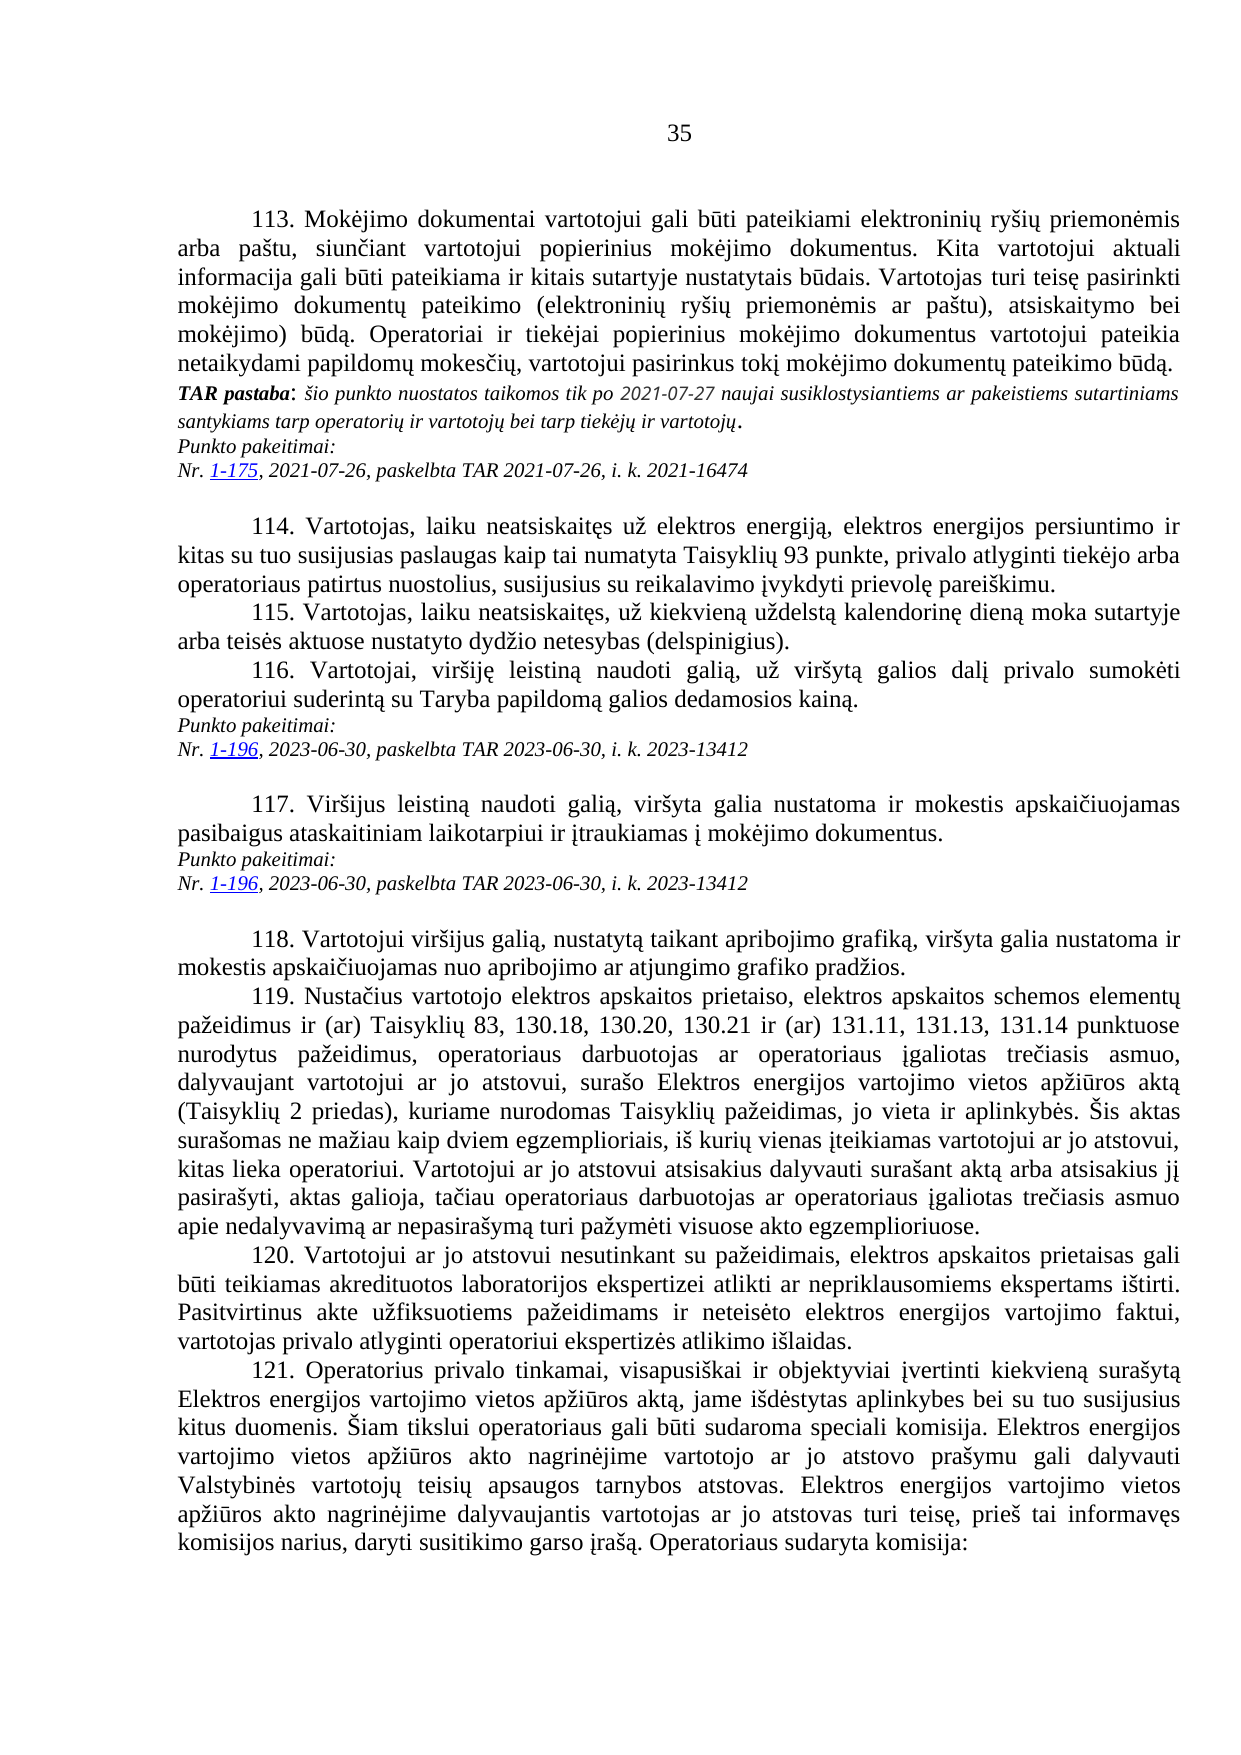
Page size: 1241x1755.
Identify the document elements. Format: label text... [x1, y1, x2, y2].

text 118. Vartotojui viršijus galią, nustatytą taikant apribojimo grafiką, viršyta galia nustatoma ir mokestis apskaičiuojamas nuo apribojimo ar atjungimo grafiko pradžios. [177, 924, 1181, 981]
text Nr. 1-196, 2023-06-30, paskelbta TAR 2023-06-30, i. k. 2023-13412 [177, 737, 1181, 761]
text 116. Vartotojai, viršiję leistiną naudoti galią, už viršytą galios dalį privalo sumokėti operatoriui suderintą su Taryba papildomą galios dedamosios kainą. [177, 655, 1181, 712]
text Nr. 1-196, 2023-06-30, paskelbta TAR 2023-06-30, i. k. 2023-13412 [177, 871, 1181, 895]
text 121. Operatorius privalo tinkamai, visapusiškai ir objektyviai įvertinti kiekvieną surašytą Elektros energijos vartojimo vietos apžiūros aktą, jame išdėstytas aplinkybes bei su tuo susijusius kitus duomenis. Šiam tikslui operatoriaus gali būti sudaroma speciali komisija. Elektros energijos vartojimo vietos apžiūros akto nagrinėjime vartotojo ar jo atstovo prašymu gali dalyvauti Valstybinės vartotojų teisių apsaugos tarnybos atstovas. Elektros energijos vartojimo vietos apžiūros akto nagrinėjime dalyvaujantis vartotojas ar jo atstovas turi teisę, prieš tai informavęs komisijos narius, daryti susitikimo garso įrašą. Operatoriaus sudaryta komisija: [177, 1355, 1181, 1556]
text 114. Vartotojas, laiku neatsiskaitęs už elektros energiją, elektros energijos persiuntimo ir kitas su tuo susijusias paslaugas kaip tai numatyta Taisyklių 93 punkte, privalo atlyginti tiekėjo arba operatoriaus patirtus nuostolius, susijusius su reikalavimo įvykdyti prievolę pareiškimu. [177, 511, 1181, 597]
text Punkto pakeitimai: [177, 712, 1181, 737]
text Punkto pakeitimai: [177, 847, 1181, 871]
text 115. Vartotojas, laiku neatsiskaitęs, už kiekvieną uždelstą kalendorinę dieną moka sutartyje arba teisės aktuose nustatyto dydžio netesybas (delspinigius). [177, 597, 1181, 655]
text 120. Vartotojui ar jo atstovui nesutinkant su pažeidimais, elektros apskaitos prietaisas gali būti teikiamas akredituotos laboratorijos ekspertizei atlikti ar nepriklausomiems ekspertams ištirti. Pasitvirtinus akte užfiksuotiems pažeidimams ir neteisėto elektros energijos vartojimo faktui, vartotojas privalo atlyginti operatoriui ekspertizės atlikimo išlaidas. [177, 1240, 1181, 1355]
text 119. Nustačius vartotojo elektros apskaitos prietaiso, elektros apskaitos schemos elementų pažeidimus ir (ar) Taisyklių 83, 130.18, 130.20, 130.21 ir (ar) 131.11, 131.13, 131.14 punktuose nurodytus pažeidimus, operatoriaus darbuotojas ar operatoriaus įgaliotas trečiasis asmuo, dalyvaujant vartotojui ar jo atstovui, surašo Elektros energijos vartojimo vietos apžiūros aktą (Taisyklių 2 priedas), kuriame nurodomas Taisyklių pažeidimas, jo vieta ir aplinkybės. Šis aktas surašomas ne mažiau kaip dviem egzemplioriais, iš kurių vienas įteikiamas vartotojui ar jo atstovui, kitas lieka operatoriui. Vartotojui ar jo atstovui atsisakius dalyvauti surašant aktą arba atsisakius jį pasirašyti, aktas galioja, tačiau operatoriaus darbuotojas ar operatoriaus įgaliotas trečiasis asmuo apie nedalyvavimą ar nepasirašymą turi pažymėti visuose akto egzemplioriuose. [177, 981, 1181, 1240]
text Punkto pakeitimai: [177, 434, 1181, 458]
text TAR pastaba: šio punkto nuostatos taikomos tik po 2021-07-27 naujai susiklostysiantiems ar pakeistiems sutartiniams santykiams tarp operatorių ir vartotojų bei tarp tiekėjų ir vartotojų. [177, 377, 1181, 434]
text Nr. 1-175, 2021-07-26, paskelbta TAR 2021-07-26, i. k. 2021-16474 [177, 458, 1181, 482]
text 117. Viršijus leistiną naudoti galią, viršyta galia nustatoma ir mokestis apskaičiuojamas pasibaigus ataskaitiniam laikotarpiui ir įtraukiamas į mokėjimo dokumentus. [177, 789, 1181, 847]
text 113. Mokėjimo dokumentai vartotojui gali būti pateikiami elektroninių ryšių priemonėmis arba paštu, siunčiant vartotojui popierinius mokėjimo dokumentus. Kita vartotojui aktuali informacija gali būti pateikiama ir kitais sutartyje nustatytais būdais. Vartotojas turi teisę pasirinkti mokėjimo dokumentų pateikimo (elektroninių ryšių priemonėmis ar paštu), atsiskaitymo bei mokėjimo) būdą. Operatoriai ir tiekėjai popierinius mokėjimo dokumentus vartotojui pateikia netaikydami papildomų mokesčių, vartotojui pasirinkus tokį mokėjimo dokumentų pateikimo būdą. [177, 204, 1181, 377]
